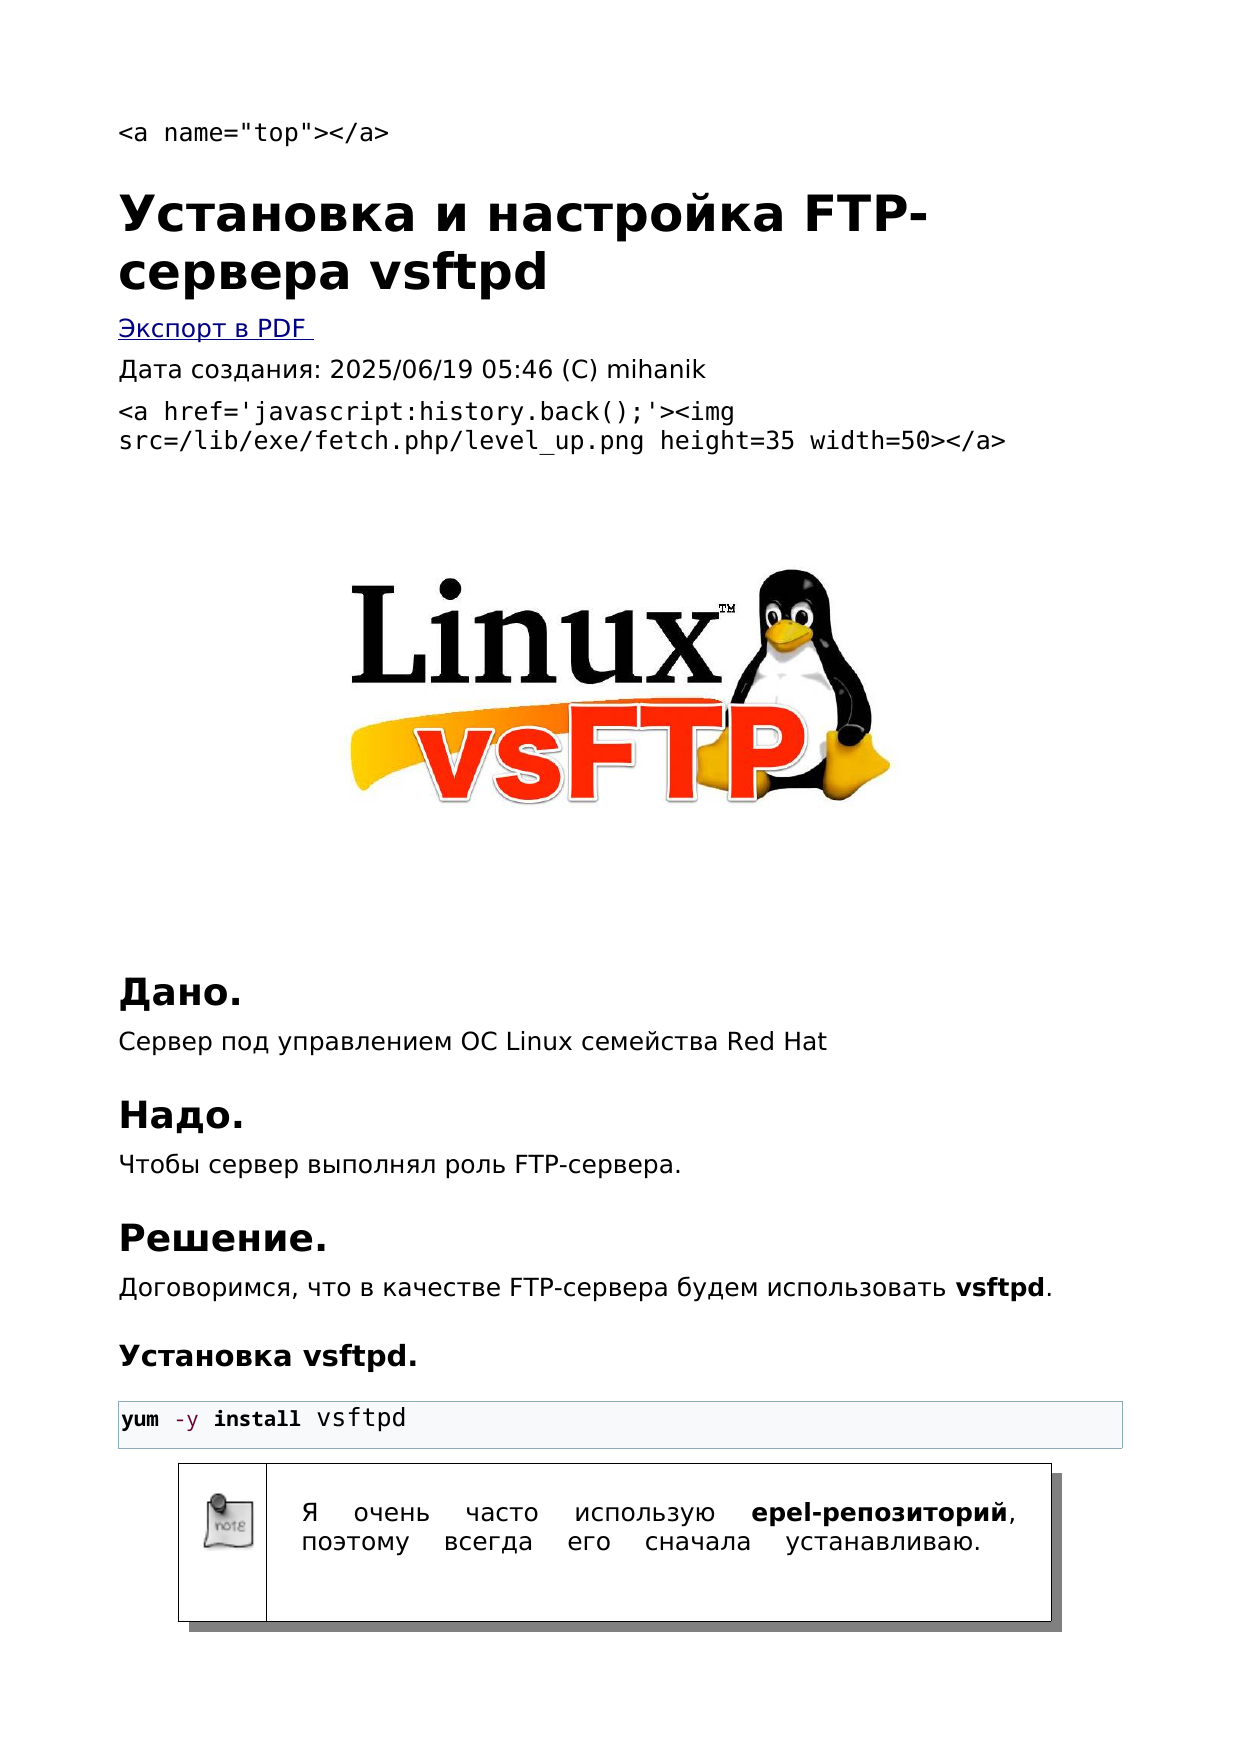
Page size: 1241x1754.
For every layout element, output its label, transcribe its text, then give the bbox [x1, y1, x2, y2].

text <a name="top"></a> [118, 118, 1122, 147]
text <a href='javascript:history.back();'><img src=/lib/exe/fetch.php/level_up.png height=35 width=50></a> [118, 397, 1122, 455]
table_header Я очень часто использую epel-репозиторий, поэтому всегда его сначала устанавливаю. [267, 1464, 1051, 1621]
subtitle Дано. [118, 971, 1122, 1014]
text Сервер под управлением ОС Linux семейства Red Hat [118, 1027, 1122, 1056]
table_header yum -y install vsftpd [119, 1402, 1122, 1448]
subtitle Установка и настройка FTP-сервера vsftpd [118, 185, 1122, 301]
text Экспорт в PDF [118, 314, 1122, 343]
subtitle Установка vsftpd. [118, 1339, 1122, 1373]
picture [190, 1486, 266, 1562]
picture [307, 467, 933, 905]
text Чтобы сервер выполнял роль FTP-сервера. [118, 1150, 1122, 1179]
text Договоримся, что в качестве FTP-сервера будем использовать vsftpd. [118, 1273, 1122, 1302]
subtitle Решение. [118, 1217, 1122, 1260]
text Дата создания: 2025/06/19 05:46 (C) mihanik [118, 355, 1122, 384]
table_header [179, 1464, 266, 1621]
subtitle Надо. [118, 1094, 1122, 1137]
